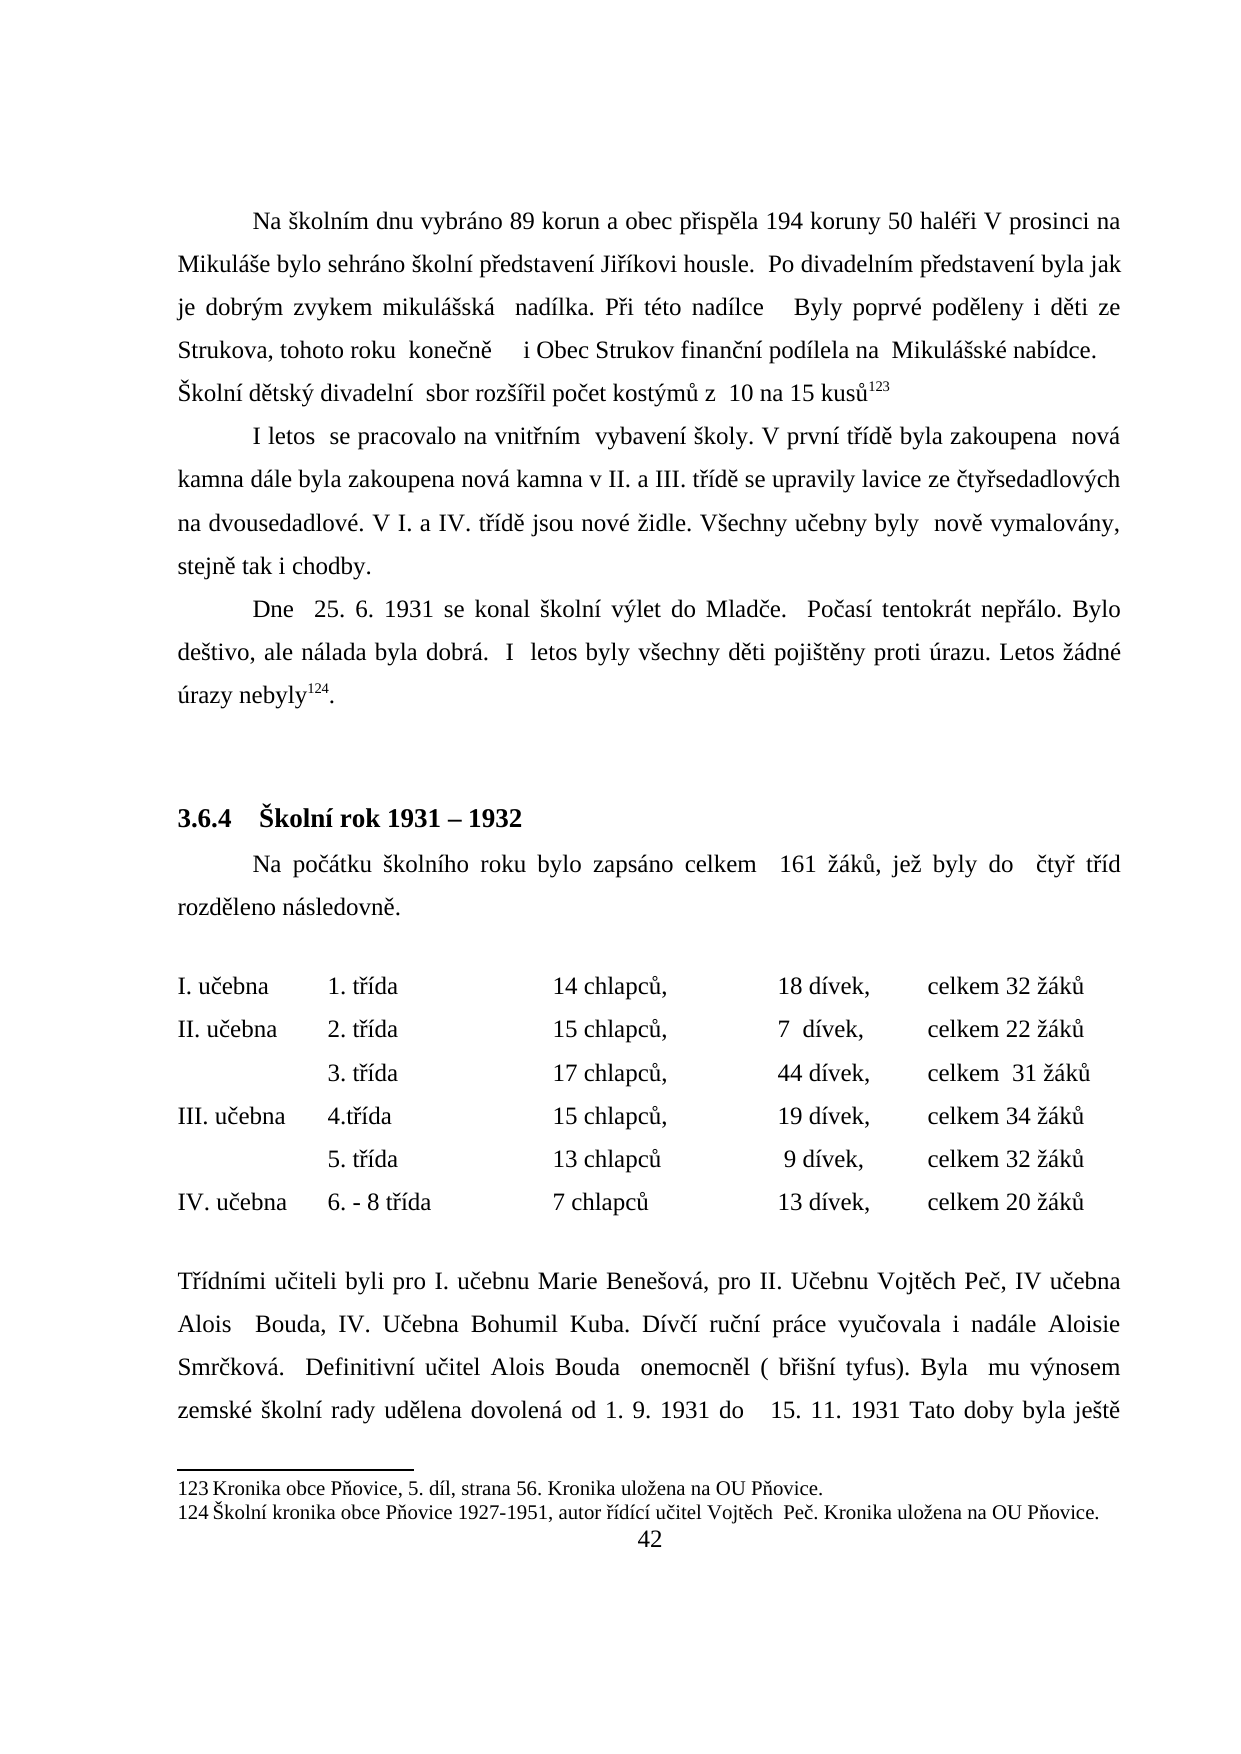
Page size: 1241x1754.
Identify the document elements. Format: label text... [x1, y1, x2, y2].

text Dne 25. 6. 1931 se konal školní výlet do Mladče. Počasí tentokrát nepřálo. Bylo deštivo, ale nálada byla dobrá. I letos byly všechny děti pojištěny proti úrazu. Letos žádné úrazy nebyly. [177, 594, 1122, 709]
text Třídními učiteli byli pro I. učebnu Marie Benešová, pro II. Učebnu Vojtěch Peč, IV učebna Alois Bouda, IV. Učebna Bohumil Kuba. Dívčí ruční práce vyučovala i nadále Aloisie Smrčková. Definitivní učitel Alois Bouda onemocněl ( břišní tyfus). Byla mu výnosem zemské školní rady udělena dovolená od 1. 9. 1931 do 15. 11. 1931 Tato doby byla ještě [177, 1266, 1122, 1424]
text III. učebna 4.třída 15 chlapců, 19 dívek, celkem 34 žáků [177, 1101, 1122, 1129]
text 42 [177, 1524, 1122, 1553]
text IV. učebna 6. - 8 třída 7 chlapců 13 dívek, celkem 20 žáků [177, 1187, 1122, 1216]
text Kronika obce Pňovice, 5. díl, strana 56. Kronika uložena na OU Pňovice. [177, 1476, 1122, 1500]
text Školní dětský divadelní sbor rozšířil počet kostýmů z 10 na 15 kusů [177, 378, 1122, 407]
text 3.6.4 Školní rok 1931 – 1932 [177, 802, 1122, 834]
text 3. třída 17 chlapců, 44 dívek, celkem 31 žáků [177, 1058, 1122, 1086]
text Na počátku školního roku bylo zapsáno celkem 161 žáků, jež byly do čtyř tříd rozděleno následovně. [177, 849, 1122, 921]
text II. učebna 2. třída 15 chlapců, 7 dívek, celkem 22 žáků [177, 1014, 1122, 1043]
text I letos se pracovalo na vnitřním vybavení školy. V první třídě byla zakoupena nová kamna dále byla zakoupena nová kamna v II. a III. třídě se upravily lavice ze čtyřsedadlových na dvousedadlové. V I. a IV. třídě jsou nové židle. Všechny učebny byly nově vymalovány, stejně tak i chodby. [177, 421, 1122, 579]
text Na školním dnu vybráno 89 korun a obec přispěla 194 koruny 50 haléři V prosinci na Mikuláše bylo sehráno školní představení Jiříkovi housle. Po divadelním představení byla jak je dobrým zvykem mikulášská nadílka. Při této nadílce Byly poprvé poděleny i děti ze Strukova, tohoto roku konečně i Obec Strukov finanční podílela na Mikulášské nabídce. [177, 206, 1122, 364]
text I. učebna 1. třída 14 chlapců, 18 dívek, celkem 32 žáků [177, 971, 1122, 1000]
text 5. třída 13 chlapců 9 dívek, celkem 32 žáků [177, 1144, 1122, 1173]
text Školní kronika obce Pňovice 1927-1951, autor řídící učitel Vojtěch Peč. Kronika uložena na OU Pňovice. [177, 1500, 1122, 1524]
